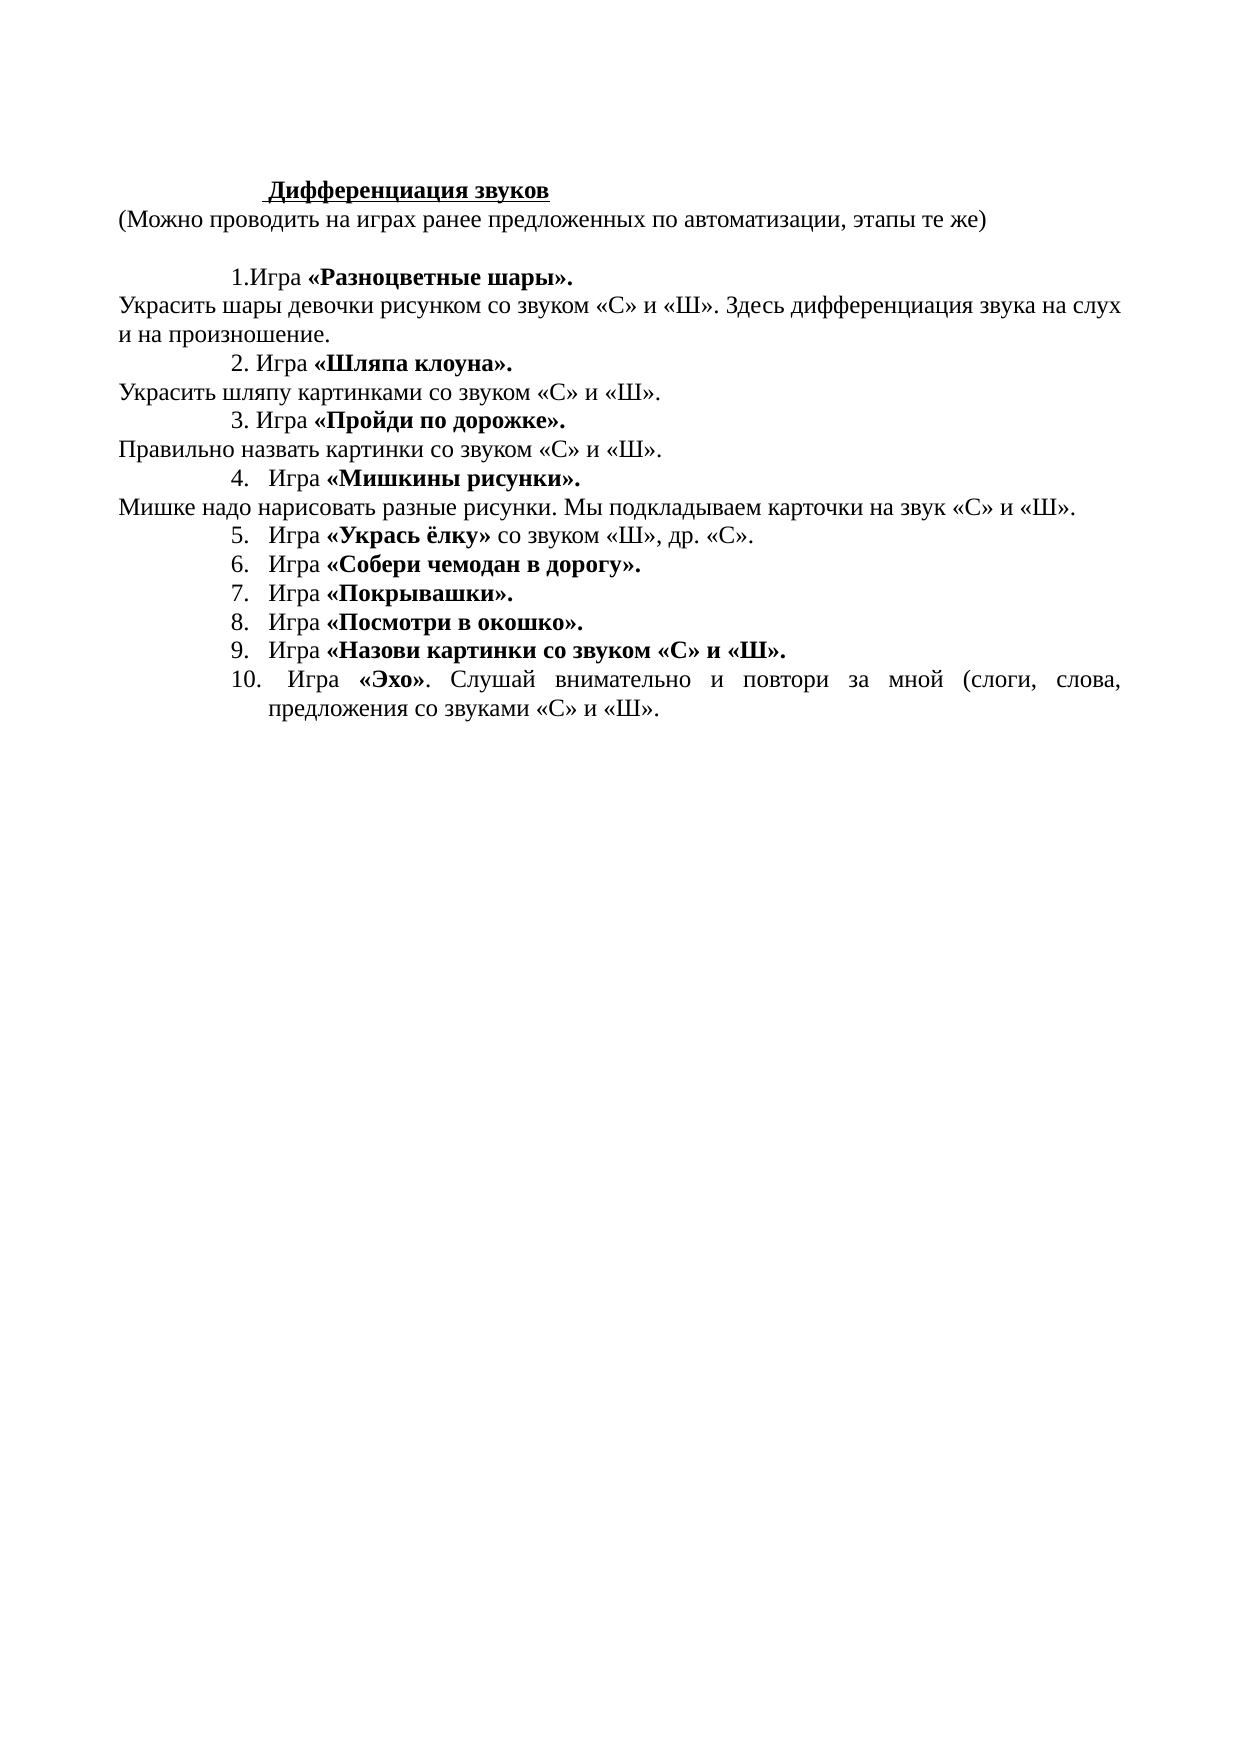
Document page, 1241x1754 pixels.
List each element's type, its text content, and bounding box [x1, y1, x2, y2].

text Украсить шары девочки рисунком со звуком «С» и «Ш». Здесь дифференциация звука на слух и на произношение. [118, 291, 1122, 348]
text Мишке надо нарисовать разные рисунки. Мы подкладываем карточки на звук «С» и «Ш». [118, 492, 1122, 521]
text 1.Игра «Разноцветные шары». [118, 262, 1122, 291]
list Игра «Посмотри в окошко». [231, 607, 1122, 636]
list Игра «Мишкины рисунки». [231, 463, 1122, 492]
text Правильно назвать картинки со звуком «С» и «Ш». [118, 434, 1122, 463]
list Игра «Собери чемодан в дорогу». [231, 549, 1122, 578]
text Украсить шляпу картинками со звуком «С» и «Ш». [118, 377, 1122, 406]
text (Можно проводить на играх ранее предложенных по автоматизации, этапы те же) [118, 204, 1122, 233]
list Игра «Эхо». Слушай внимательно и повтори за мной (слоги, слова, предложения со звуками «С» и «Ш». [231, 664, 1122, 722]
text 3. Игра «Пройди по дорожке». [118, 406, 1122, 434]
text Дифференциация звуков [118, 176, 1122, 204]
list Игра «Покрывашки». [231, 578, 1122, 607]
text 2. Игра «Шляпа клоуна». [118, 348, 1122, 377]
list Игра «Укрась ёлку» со звуком «Ш», др. «С». [231, 521, 1122, 549]
list Игра «Назови картинки со звуком «С» и «Ш». [231, 636, 1122, 664]
